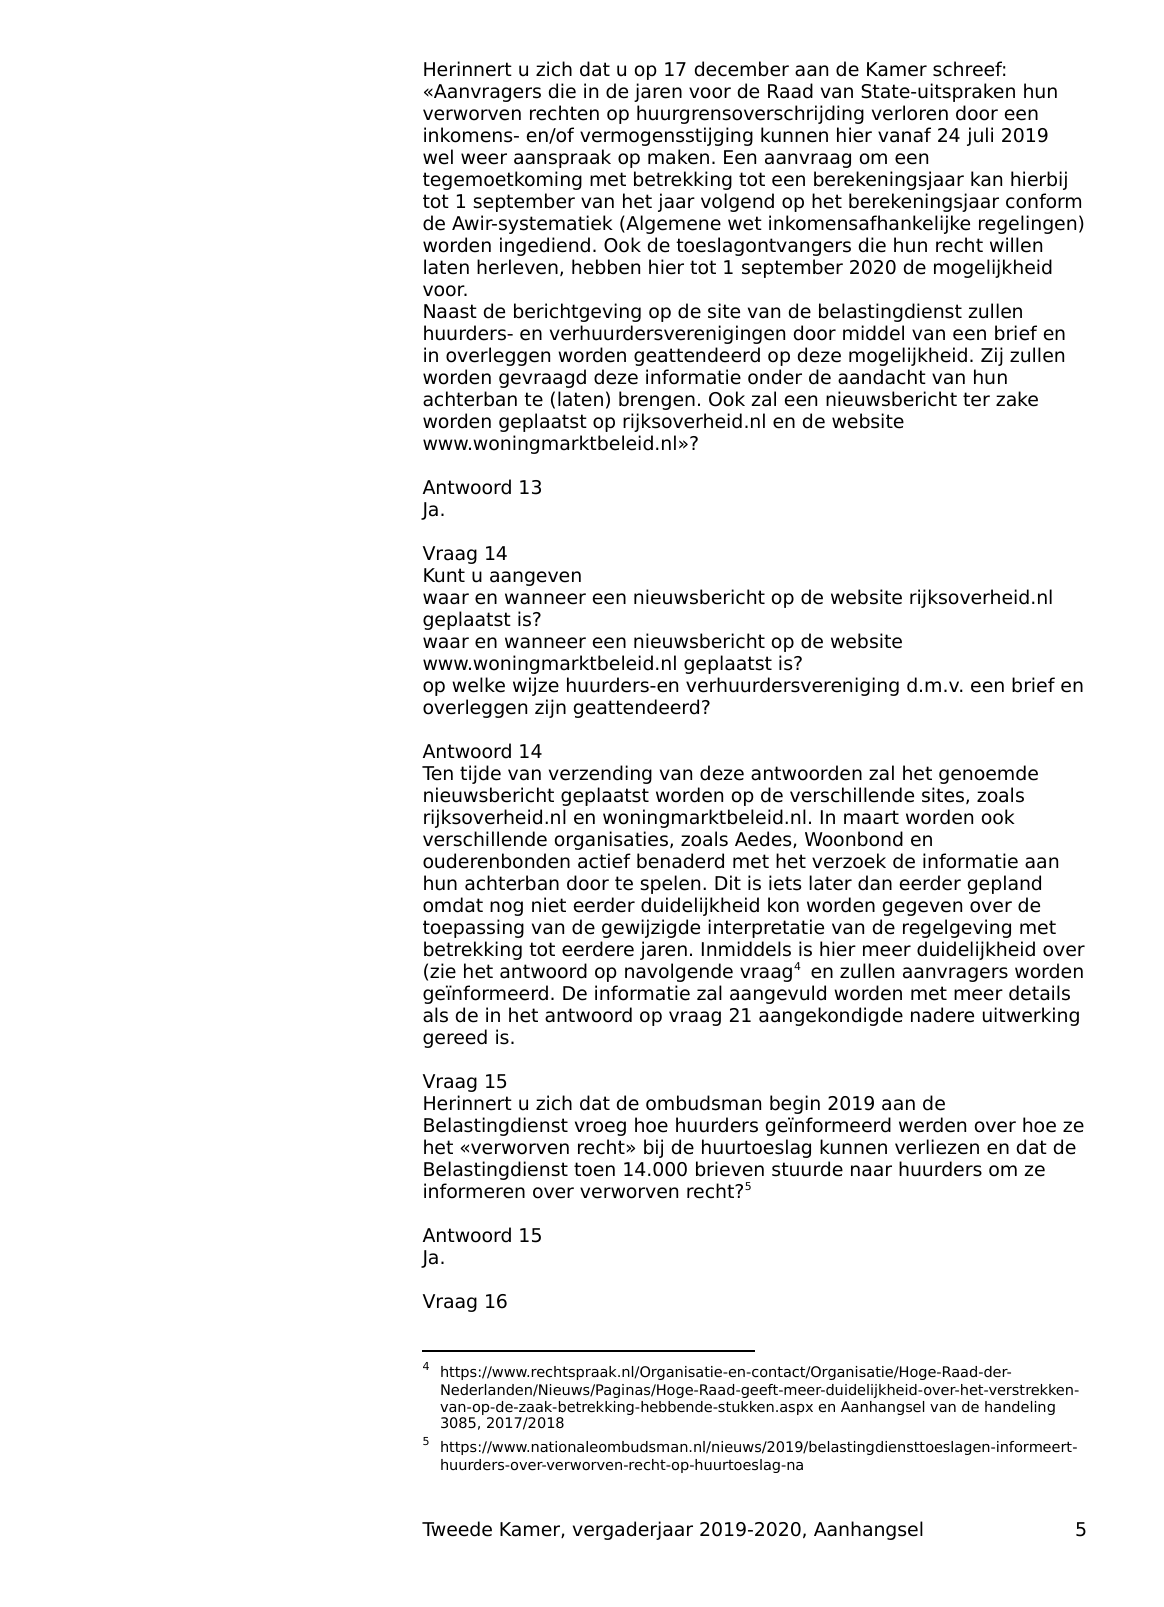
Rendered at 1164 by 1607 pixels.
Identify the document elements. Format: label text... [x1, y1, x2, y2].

text Ja. [422, 499, 1087, 521]
text waar en wanneer een nieuwsbericht op de website www.woningmarktbeleid.nl geplaatst is? [422, 631, 1087, 675]
text Vraag 16 [422, 1291, 1087, 1313]
text Antwoord 15 [422, 1225, 1087, 1247]
text Kunt u aangeven [422, 565, 1087, 587]
text Herinnert u zich dat de ombudsman begin 2019 aan de Belastingdienst vroeg hoe huurders geïnformeerd werden over hoe ze het «verworven recht» bij de huurtoeslag kunnen verliezen en dat de Belastingdienst toen 14.000 brieven stuurde naar huurders om ze informeren over verworven recht? [422, 1093, 1087, 1203]
text Antwoord 13 [422, 477, 1087, 499]
text Naast de berichtgeving op de site van de belastingdienst zullen huurders- en verhuurdersverenigingen door middel van een brief en in overleggen worden geattendeerd op deze mogelijkheid. Zij zullen worden gevraagd deze informatie onder de aandacht van hun achterban te (laten) brengen. Ook zal een nieuwsbericht ter zake worden geplaatst op rijksoverheid.nl en de website www.woningmarktbeleid.nl»? [422, 301, 1087, 455]
text https://www.nationaleombudsman.nl/nieuws/2019/belastingdiensttoeslagen-informeert-huurders-over-verworven-recht-op-huurtoeslag-na [422, 1435, 1087, 1474]
text Antwoord 14 [422, 741, 1087, 763]
text waar en wanneer een nieuwsbericht op de website rijksoverheid.nl geplaatst is? [422, 587, 1087, 631]
text Vraag 15 [422, 1071, 1087, 1093]
text Herinnert u zich dat u op 17 december aan de Kamer schreef: «Aanvragers die in de jaren voor de Raad van State-uitspraken hun verworven rechten op huurgrensoverschrijding verloren door een inkomens- en/of vermogensstijging kunnen hier vanaf 24 juli 2019 wel weer aanspraak op maken. Een aanvraag om een tegemoetkoming met betrekking tot een berekeningsjaar kan hierbij tot 1 september van het jaar volgend op het berekeningsjaar conform de Awir-systematiek (Algemene wet inkomensafhankelijke regelingen) worden ingediend. Ook de toeslagontvangers die hun recht willen laten herleven, hebben hier tot 1 september 2020 de mogelijkheid voor. [422, 59, 1087, 301]
text op welke wijze huurders-en verhuurdersvereniging d.m.v. een brief en overleggen zijn geattendeerd? [422, 675, 1087, 719]
text https://www.rechtspraak.nl/Organisatie-en-contact/Organisatie/Hoge-Raad-der-Nederlanden/Nieuws/Paginas/Hoge-Raad-geeft-meer-duidelijkheid-over-het-verstrekken-van-op-de-zaak-betrekking-hebbende-stukken.aspx en Aanhangsel van de handeling 3085, 2017/2018 [422, 1360, 1087, 1432]
text Vraag 14 [422, 543, 1087, 565]
text Ten tijde van verzending van deze antwoorden zal het genoemde nieuwsbericht geplaatst worden op de verschillende sites, zoals rijksoverheid.nl en woningmarktbeleid.nl. In maart worden ook verschillende organisaties, zoals Aedes, Woonbond en ouderenbonden actief benaderd met het verzoek de informatie aan hun achterban door te spelen. Dit is iets later dan eerder gepland omdat nog niet eerder duidelijkheid kon worden gegeven over de toepassing van de gewijzigde interpretatie van de regelgeving met betrekking tot eerdere jaren. Inmiddels is hier meer duidelijkheid over (zie het antwoord op navolgende vraag en zullen aanvragers worden geïnformeerd. De informatie zal aangevuld worden met meer details als de in het antwoord op vraag 21 aangekondigde nadere uitwerking gereed is. [422, 763, 1087, 1049]
text Ja. [422, 1247, 1087, 1269]
